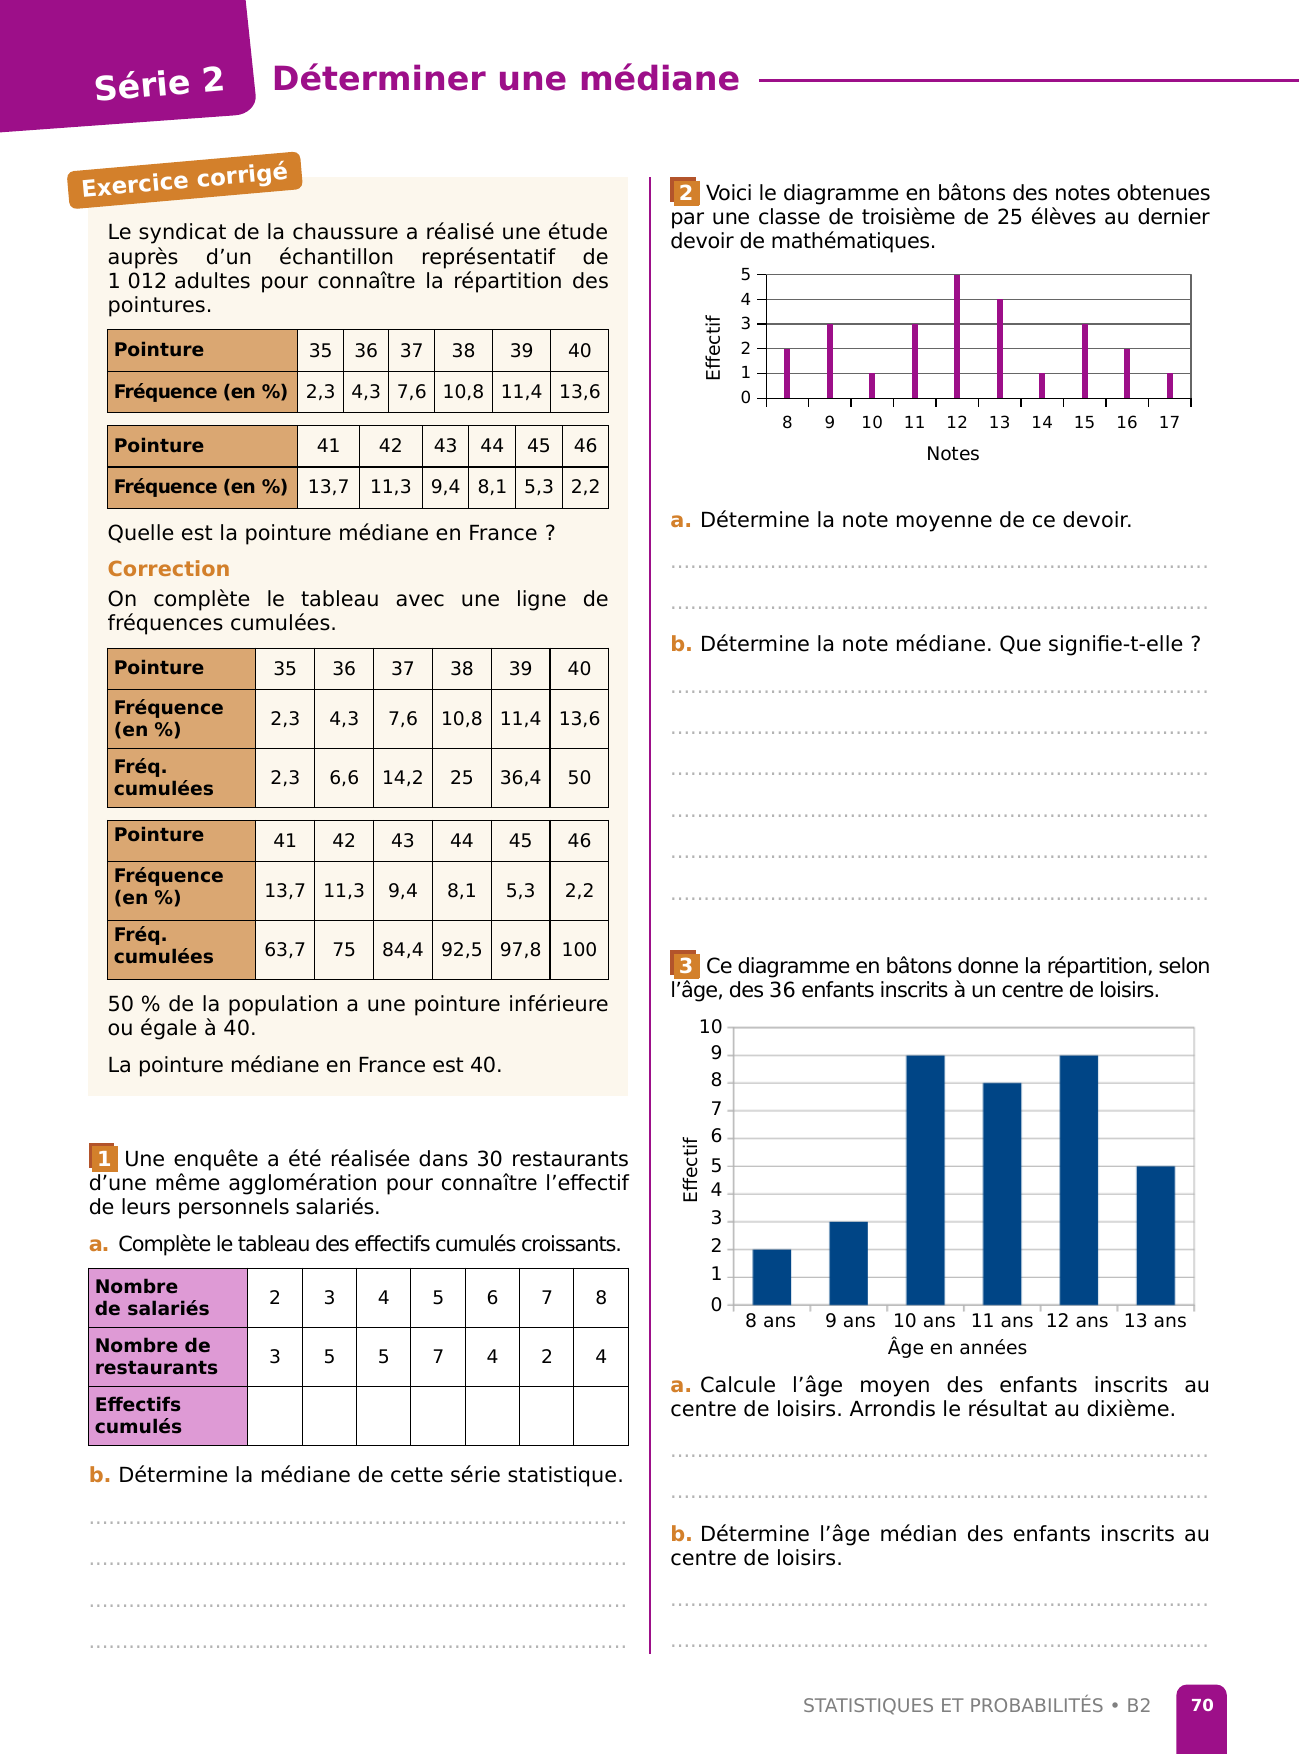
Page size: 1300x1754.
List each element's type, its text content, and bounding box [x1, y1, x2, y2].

table_header 4 [357, 1269, 410, 1327]
table_cell 4 [574, 1328, 628, 1386]
table_cell 2,2 [551, 862, 608, 920]
table_cell 2 [520, 1328, 573, 1386]
table_cell 13,7 [298, 468, 359, 508]
table_cell 10,8 [433, 690, 491, 748]
table_cell Nombre de restaurants [89, 1328, 247, 1386]
table_header Pointure [108, 649, 255, 689]
table_cell 100 [551, 921, 608, 979]
subtitle Ce diagramme en bâtons donne la répartition, selon l’âge, des 36 enfants inscrits à un centre de loisirs. [670, 950, 1211, 1003]
table_header 37 [389, 330, 434, 371]
table_header 35 [298, 330, 343, 371]
table_cell 4 [466, 1328, 519, 1386]
table_cell 9,4 [423, 468, 468, 508]
table_cell 11,3 [360, 468, 422, 508]
table_cell 5 [303, 1328, 356, 1386]
table_header 38 [433, 649, 491, 689]
table_cell 2,2 [563, 468, 608, 508]
table_cell 36,4 [492, 749, 549, 807]
table_header 8 [574, 1269, 628, 1327]
table_cell 11,3 [315, 862, 373, 920]
table_header Pointure [108, 821, 255, 861]
list Calcule l’âge moyen des enfants inscrits au centre de loisirs. Arrondis le résultat au dixième. [670, 1373, 1211, 1421]
table_cell 63,7 [256, 921, 314, 979]
text On complète le tableau avec une ligne de fréquences cumulées. [107, 587, 609, 636]
table_cell 97,8 [492, 921, 549, 979]
text Quelle est la pointure médiane en France ? [107, 521, 609, 545]
picture [725, 1023, 1198, 1312]
table_cell 92,5 [433, 921, 491, 979]
table_cell Fréquence (en %) [108, 372, 297, 412]
table_cell [303, 1387, 356, 1445]
table_cell [248, 1387, 302, 1445]
text 50 % de la population a une pointure inférieure ou égale à 40. [107, 992, 609, 1041]
table_header 35 [256, 649, 314, 689]
table_header 38 [435, 330, 492, 371]
table_cell [411, 1387, 465, 1445]
table_cell Fréq. cumulées [108, 749, 255, 807]
table_cell Fréquence (en %) [108, 468, 297, 508]
table_cell 4,3 [344, 372, 388, 412]
table_header 39 [492, 649, 549, 689]
table_cell 25 [433, 749, 491, 807]
text Le syndicat de la chaussure a réalisé une étude auprès d’un échantillon représentatif de 1 012 adultes pour connaître la répartition des pointures. [107, 220, 609, 317]
table_cell 2,3 [256, 749, 314, 807]
table_header 3 [303, 1269, 356, 1327]
list Détermine la note médiane. Que signifie-t-elle ? [670, 632, 1211, 657]
table_cell Fréquence (en %) [108, 862, 255, 920]
table_cell 13,6 [551, 690, 608, 748]
table_cell [466, 1387, 519, 1445]
table_header 39 [493, 330, 550, 371]
table_header 41 [298, 426, 359, 466]
text Correction [107, 557, 609, 581]
table_cell 3 [248, 1328, 302, 1386]
table_cell 13,6 [551, 372, 608, 412]
table_cell Effectifs cumulés [89, 1387, 247, 1445]
subtitle Voici le diagramme en bâtons des notes obtenues par une classe de troisième de 25 élèves au dernier devoir de mathématiques. [670, 177, 1211, 254]
table_header 42 [315, 821, 373, 861]
table_header 44 [469, 426, 515, 466]
table_cell 2,3 [256, 690, 314, 748]
table_cell 50 [551, 749, 608, 807]
table_header 42 [360, 426, 422, 466]
table_cell 7,6 [389, 372, 434, 412]
table_header 7 [520, 1269, 573, 1327]
table_cell 75 [315, 921, 373, 979]
table_cell 9,4 [374, 862, 432, 920]
table_header 36 [344, 330, 388, 371]
table_cell 7,6 [374, 690, 432, 748]
list Détermine la note moyenne de ce devoir. [670, 508, 1211, 532]
table_header 45 [516, 426, 562, 466]
table_header Nombre de salariés [89, 1269, 247, 1327]
table_cell 5 [357, 1328, 410, 1386]
table_header 37 [374, 649, 432, 689]
table_header 46 [563, 426, 608, 466]
table_cell [574, 1387, 628, 1445]
table_cell 8,1 [469, 468, 515, 508]
subtitle Une enquête a été réalisée dans 30 restaurants d’une même agglomération pour connaître l’effectif de leurs personnels salariés. [88, 1143, 629, 1220]
table_cell 4,3 [315, 690, 373, 748]
table_header 5 [411, 1269, 465, 1327]
table_header 43 [423, 426, 468, 466]
table_cell 10,8 [435, 372, 492, 412]
table_cell 5,3 [492, 862, 549, 920]
table_header Pointure [108, 426, 297, 466]
table_cell 2,3 [298, 372, 343, 412]
table_cell [357, 1387, 410, 1445]
table_header 40 [551, 649, 608, 689]
table_header 44 [433, 821, 491, 861]
table_cell 13,7 [256, 862, 314, 920]
table_header 41 [256, 821, 314, 861]
table_cell 84,4 [374, 921, 432, 979]
table_header 36 [315, 649, 373, 689]
table_cell 8,1 [433, 862, 491, 920]
text La pointure médiane en France est 40. [107, 1053, 609, 1077]
list Complète le tableau des effectifs cumulés croissants. [88, 1232, 629, 1256]
table_cell Fréquence (en %) [108, 690, 255, 748]
table_header 6 [466, 1269, 519, 1327]
table_cell [520, 1387, 573, 1445]
table_cell 6,6 [315, 749, 373, 807]
list Détermine l’âge médian des enfants inscrits au centre de loisirs. [670, 1522, 1211, 1570]
list Détermine la médiane de cette série statistique. [88, 1463, 629, 1488]
table_cell 5,3 [516, 468, 562, 508]
table_cell 14,2 [374, 749, 432, 807]
table_header 43 [374, 821, 432, 861]
table_header 2 [248, 1269, 302, 1327]
table_cell Fréq. cumulées [108, 921, 255, 979]
table_header 40 [551, 330, 608, 371]
table_cell 7 [411, 1328, 465, 1386]
table_cell 11,4 [492, 690, 549, 748]
table_header 45 [492, 821, 549, 861]
table_header 46 [551, 821, 608, 861]
table_header Pointure [108, 330, 297, 371]
table_cell 11,4 [493, 372, 550, 412]
